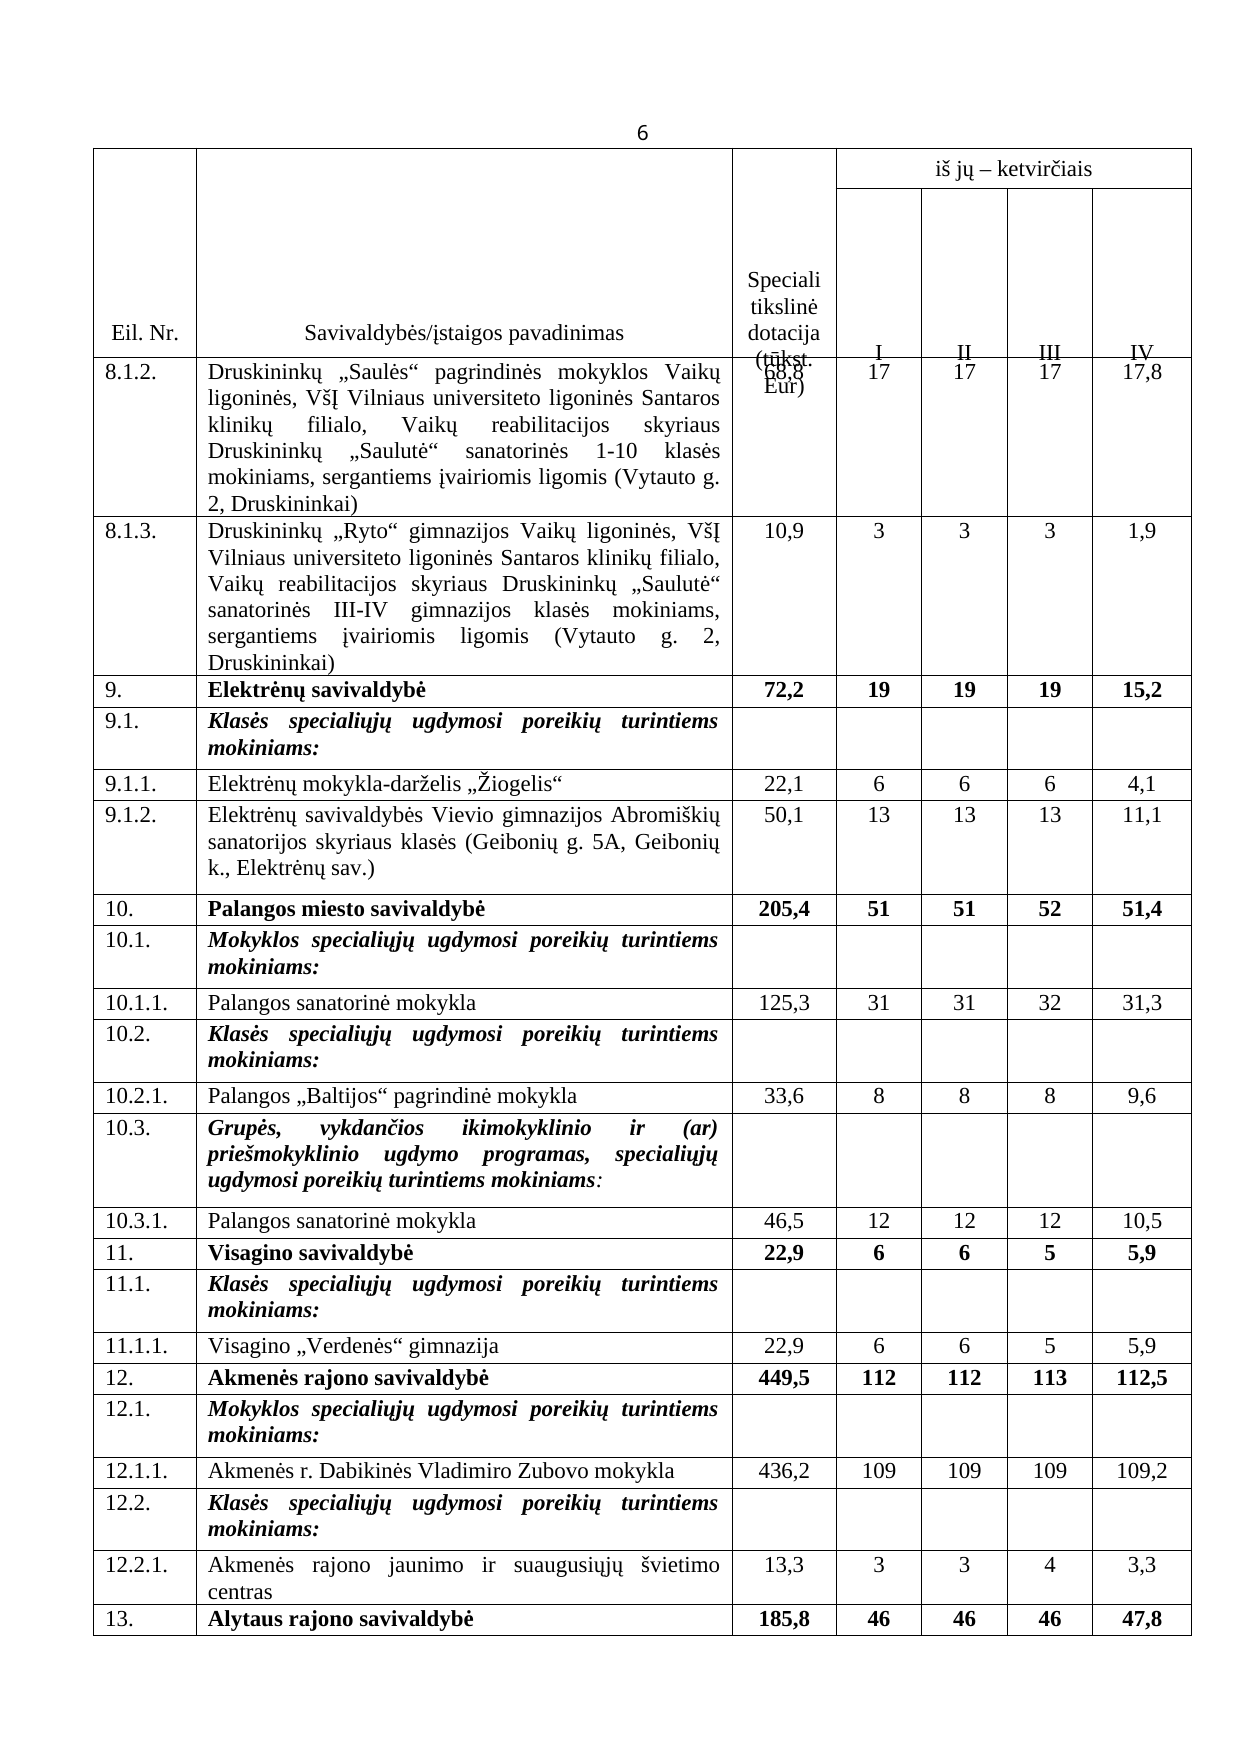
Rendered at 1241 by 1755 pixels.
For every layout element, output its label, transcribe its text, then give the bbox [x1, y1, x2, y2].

table_cell Alytaus rajono savivaldybė [197, 1605, 732, 1635]
table_cell 5 [1008, 1333, 1092, 1363]
table_cell [922, 926, 1007, 988]
table_cell Klasės specialiųjų ugdymosi poreikių turintiems mokiniams: [197, 1270, 732, 1332]
table_cell 72,2 [733, 676, 836, 707]
table_cell Druskininkų „Saulės“ pagrindinės mokyklos Vaikų ligoninės, VšĮ Vilniaus universiteto ligoninės Santaros klinikų filialo, Vaikų reabilitacijos skyriaus Druskininkų „Saulutė“ sanatorinės 1-10 klasės mokiniams, sergantiems įvairiomis ligomis (Vytauto g. 2, Druskininkai) [197, 358, 732, 516]
table_cell 4 [1008, 1551, 1092, 1604]
table_cell 8 [922, 1083, 1007, 1113]
table_cell [837, 1270, 921, 1332]
table_cell 19 [837, 676, 921, 707]
table_cell [837, 708, 921, 769]
table_cell 22,9 [733, 1333, 836, 1363]
table_cell I [837, 189, 921, 357]
table_cell Klasės specialiųjų ugdymosi poreikių turintiems mokiniams: [197, 1020, 732, 1082]
table_cell Palangos „Baltijos“ pagrindinė mokykla [197, 1083, 732, 1113]
table_cell [1008, 1114, 1092, 1207]
table_cell 51 [837, 895, 921, 925]
table_cell [1008, 1270, 1092, 1332]
table_cell 31 [922, 989, 1007, 1019]
table_cell Klasės specialiųjų ugdymosi poreikių turintiems mokiniams: [197, 1489, 732, 1550]
table_cell 13 [837, 801, 921, 894]
table_cell Elektrėnų mokykla-darželis „Žiogelis“ [197, 770, 732, 800]
table_cell 33,6 [733, 1083, 836, 1113]
table_cell 46 [922, 1605, 1007, 1635]
table_cell 6 [922, 1239, 1007, 1269]
table_cell 3 [837, 517, 921, 675]
table_cell 10.3. [94, 1114, 196, 1207]
table_cell 10.1.1. [94, 989, 196, 1019]
table_cell 12 [1008, 1208, 1092, 1238]
table_cell 46 [1008, 1605, 1092, 1635]
table_cell 12.1.1. [94, 1458, 196, 1488]
table_cell [922, 1395, 1007, 1457]
table_cell [837, 1114, 921, 1207]
table_cell 10.3.1. [94, 1208, 196, 1238]
table_cell 9.1.2. [94, 801, 196, 894]
table_cell 1,9 [1093, 517, 1191, 675]
table_cell 6 [837, 770, 921, 800]
table_cell 12 [922, 1208, 1007, 1238]
table_cell 6 [837, 1239, 921, 1269]
table_cell 112,5 [1093, 1364, 1191, 1394]
table_cell [1008, 1020, 1092, 1082]
table_cell 109 [1008, 1458, 1092, 1488]
table_cell [733, 708, 836, 769]
table_cell 13 [1008, 801, 1092, 894]
table_cell 10.2.1. [94, 1083, 196, 1113]
table_cell Elektrėnų savivaldybė [197, 676, 732, 707]
table_cell 112 [837, 1364, 921, 1394]
table_cell 47,8 [1093, 1605, 1191, 1635]
table_cell 3 [1008, 517, 1092, 675]
table_cell [837, 926, 921, 988]
table_cell 113 [1008, 1364, 1092, 1394]
table_cell II [922, 189, 1007, 357]
table_cell 12.2.1. [94, 1551, 196, 1604]
table_header Speciali tikslinė dotacija (tūkst. Eur) [733, 149, 836, 357]
table_cell 32 [1008, 989, 1092, 1019]
table_cell Akmenės r. Dabikinės Vladimiro Zubovo mokykla [197, 1458, 732, 1488]
table_cell 12.2. [94, 1489, 196, 1550]
table_cell 11.1. [94, 1270, 196, 1332]
table_cell 9.1.1. [94, 770, 196, 800]
table_cell 46,5 [733, 1208, 836, 1238]
table_cell 12.1. [94, 1395, 196, 1457]
table_cell [1093, 1395, 1191, 1457]
table_header Eil. Nr. [94, 149, 196, 357]
table_cell [1093, 926, 1191, 988]
table_cell 10,9 [733, 517, 836, 675]
table_cell 10,5 [1093, 1208, 1191, 1238]
table_cell 9. [94, 676, 196, 707]
table_cell 10.1. [94, 926, 196, 988]
table_cell 109 [922, 1458, 1007, 1488]
table_cell 8 [837, 1083, 921, 1113]
table_cell 46 [837, 1605, 921, 1635]
table_cell 205,4 [733, 895, 836, 925]
table_cell [1008, 708, 1092, 769]
table_cell 51,4 [1093, 895, 1191, 925]
table_cell 8.1.2. [94, 358, 196, 516]
table_cell [922, 1114, 1007, 1207]
table_cell Palangos sanatorinė mokykla [197, 989, 732, 1019]
table_cell 22,1 [733, 770, 836, 800]
table_cell 8 [1008, 1083, 1092, 1113]
table_cell IV [1093, 189, 1191, 357]
table_cell 12 [837, 1208, 921, 1238]
table_cell 13 [922, 801, 1007, 894]
table_cell 52 [1008, 895, 1092, 925]
table_cell 17 [837, 358, 921, 516]
table_cell 6 [922, 1333, 1007, 1363]
table_cell 51 [922, 895, 1007, 925]
table_cell 17 [1008, 358, 1092, 516]
table_cell Druskininkų „Ryto“ gimnazijos Vaikų ligoninės, VšĮ Vilniaus universiteto ligoninės Santaros klinikų filialo, Vaikų reabilitacijos skyriaus Druskininkų „Saulutė“ sanatorinės III-IV gimnazijos klasės mokiniams, sergantiems įvairiomis ligomis (Vytauto g. 2, Druskininkai) [197, 517, 732, 675]
table_cell 449,5 [733, 1364, 836, 1394]
table_cell 68,8 [733, 358, 836, 516]
table_cell 12. [94, 1364, 196, 1394]
table_cell [1008, 1395, 1092, 1457]
table_cell 11,1 [1093, 801, 1191, 894]
table_cell 4,1 [1093, 770, 1191, 800]
table_cell III [1008, 189, 1092, 357]
table_cell 10. [94, 895, 196, 925]
table_cell [733, 1395, 836, 1457]
table_cell Visagino „Verdenės“ gimnazija [197, 1333, 732, 1363]
table_cell 5,9 [1093, 1239, 1191, 1269]
table_cell 9.1. [94, 708, 196, 769]
table_cell 31 [837, 989, 921, 1019]
table_cell Mokyklos specialiųjų ugdymosi poreikių turintiems mokiniams: [197, 926, 732, 988]
table_cell Palangos sanatorinė mokykla [197, 1208, 732, 1238]
table_cell 5,9 [1093, 1333, 1191, 1363]
table_cell 19 [1008, 676, 1092, 707]
table_cell 9,6 [1093, 1083, 1191, 1113]
table_cell 3 [922, 1551, 1007, 1604]
table_cell 11.1.1. [94, 1333, 196, 1363]
table_cell Grupės, vykdančios ikimokyklinio ir (ar) priešmokyklinio ugdymo programas, specialiųjų ugdymosi poreikių turintiems mokiniams: [197, 1114, 732, 1207]
table_cell 3 [837, 1551, 921, 1604]
table_cell 13,3 [733, 1551, 836, 1604]
table_cell 19 [922, 676, 1007, 707]
table_cell Palangos miesto savivaldybė [197, 895, 732, 925]
table_cell 5 [1008, 1239, 1092, 1269]
table_cell [837, 1020, 921, 1082]
table_header iš jų – ketvirčiais [837, 149, 1191, 188]
table_cell 22,9 [733, 1239, 836, 1269]
table_cell Mokyklos specialiųjų ugdymosi poreikių turintiems mokiniams: [197, 1395, 732, 1457]
table_cell [837, 1395, 921, 1457]
table_cell Akmenės rajono savivaldybė [197, 1364, 732, 1394]
table_cell 6 [922, 770, 1007, 800]
table_cell [1093, 1114, 1191, 1207]
table_cell 436,2 [733, 1458, 836, 1488]
table_cell 6 [837, 1333, 921, 1363]
table_cell 112 [922, 1364, 1007, 1394]
table_cell 11. [94, 1239, 196, 1269]
table_header Savivaldybės/įstaigos pavadinimas [197, 149, 732, 357]
table_cell [922, 1489, 1007, 1550]
table_cell [1093, 1270, 1191, 1332]
table_cell 8.1.3. [94, 517, 196, 675]
table_cell Akmenės rajono jaunimo ir suaugusiųjų švietimo centras [197, 1551, 732, 1604]
table_cell Visagino savivaldybė [197, 1239, 732, 1269]
table_cell [837, 1489, 921, 1550]
table_cell 50,1 [733, 801, 836, 894]
table_cell [733, 1489, 836, 1550]
table_cell 6 [1008, 770, 1092, 800]
table_cell 3,3 [1093, 1551, 1191, 1604]
table_cell 15,2 [1093, 676, 1191, 707]
table_cell [922, 1270, 1007, 1332]
table_cell [922, 1020, 1007, 1082]
table_cell [1093, 1020, 1191, 1082]
table_cell [733, 926, 836, 988]
table_cell 17,8 [1093, 358, 1191, 516]
table_cell 109,2 [1093, 1458, 1191, 1488]
table_cell 31,3 [1093, 989, 1191, 1019]
table_cell 13. [94, 1605, 196, 1635]
table_cell 17 [922, 358, 1007, 516]
table_cell [922, 708, 1007, 769]
table_cell [1093, 1489, 1191, 1550]
table_cell 109 [837, 1458, 921, 1488]
table_cell [1093, 708, 1191, 769]
table_cell [733, 1114, 836, 1207]
table_cell [1008, 1489, 1092, 1550]
table_cell [1008, 926, 1092, 988]
table_cell 185,8 [733, 1605, 836, 1635]
table_cell [733, 1270, 836, 1332]
table_cell 125,3 [733, 989, 836, 1019]
table_cell 10.2. [94, 1020, 196, 1082]
table_cell Elektrėnų savivaldybės Vievio gimnazijos Abromiškių sanatorijos skyriaus klasės (Geibonių g. 5A, Geibonių k., Elektrėnų sav.) [197, 801, 732, 894]
table_cell [733, 1020, 836, 1082]
table_cell 3 [922, 517, 1007, 675]
table_cell Klasės specialiųjų ugdymosi poreikių turintiems mokiniams: [197, 708, 732, 769]
